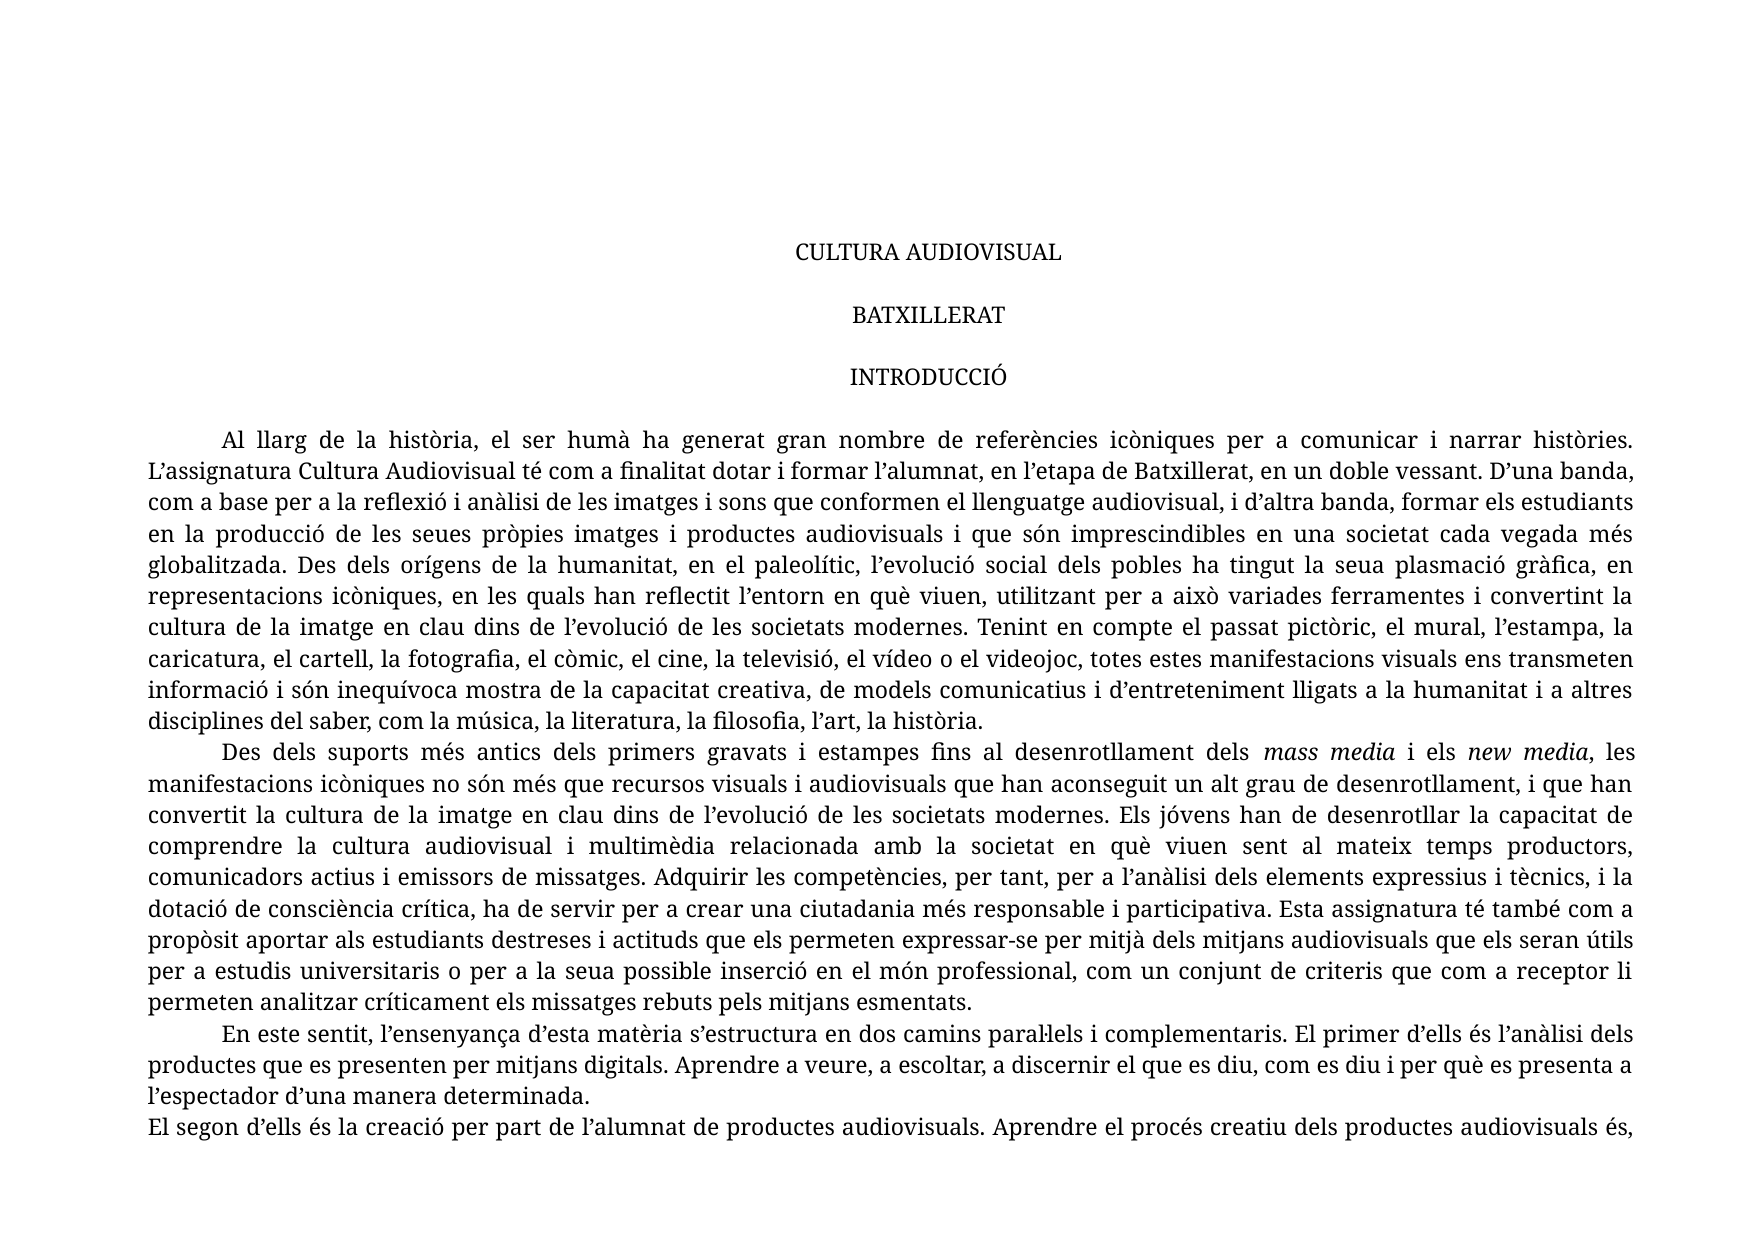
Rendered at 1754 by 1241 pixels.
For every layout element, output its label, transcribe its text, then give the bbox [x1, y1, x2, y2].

text Al llarg de la història, el ser humà ha generat gran nombre de referències icòniques per a comunicar i narrar històries. L’assignatura Cultura Audiovisual té com a finalitat dotar i formar l’alumnat, en l’etapa de Batxillerat, en un doble vessant. D’una banda, com a base per a la reflexió i anàlisi de les imatges i sons que conformen el llenguatge audiovisual, i d’altra banda, formar els estudiants en la producció de les seues pròpies imatges i productes audiovisuals i que són imprescindibles en una societat cada vegada més globalitzada. Des dels orígens de la humanitat, en el paleolític, l’evolució social dels pobles ha tingut la seua plasmació gràfica, en representacions icòniques, en les quals han reflectit l’entorn en què viuen, utilitzant per a això variades ferramentes i convertint la cultura de la imatge en clau dins de l’evolució de les societats modernes. Tenint en compte el passat pictòric, el mural, l’estampa, la caricatura, el cartell, la fotografia, el còmic, el cine, la televisió, el vídeo o el videojoc, totes estes manifestacions visuals ens transmeten informació i són inequívoca mostra de la capacitat creativa, de models comunicatius i d’entreteniment lligats a la humanitat i a altres disciplines del saber, com la música, la literatura, la filosofia, l’art, la història. [148, 424, 1636, 736]
text cultura Audiovisual [148, 236, 1636, 267]
text BATXILLERAT [148, 299, 1636, 330]
text El segon d’ells és la creació per part de l’alumnat de productes audiovisuals. Aprendre el procés creatiu dels productes audiovisuals és, [148, 1111, 1636, 1142]
text Des dels suports més antics dels primers gravats i estampes fins al desenrotllament dels mass media i els new media, les manifestacions icòniques no són més que recursos visuals i audiovisuals que han aconseguit un alt grau de desenrotllament, i que han convertit la cultura de la imatge en clau dins de l’evolució de les societats modernes. Els jóvens han de desenrotllar la capacitat de comprendre la cultura audiovisual i multimèdia relacionada amb la societat en què viuen sent al mateix temps productors, comunicadors actius i emissors de missatges. Adquirir les competències, per tant, per a l’anàlisi dels elements expressius i tècnics, i la dotació de consciència crítica, ha de servir per a crear una ciutadania més responsable i participativa. Esta assignatura té també com a propòsit aportar als estudiants destreses i actituds que els permeten expressar-se per mitjà dels mitjans audiovisuals que els seran útils per a estudis universitaris o per a la seua possible inserció en el món professional, com un conjunt de criteris que com a receptor li permeten analitzar críticament els missatges rebuts pels mitjans esmentats. [148, 736, 1636, 1017]
text INTRODUCCIÓ [148, 361, 1636, 392]
text En este sentit, l’ensenyança d’esta matèria s’estructura en dos camins paral·lels i complementaris. El primer d’ells és l’anàlisi dels productes que es presenten per mitjans digitals. Aprendre a veure, a escoltar, a discernir el que es diu, com es diu i per què es presenta a l’espectador d’una manera determinada. [148, 1017, 1636, 1111]
